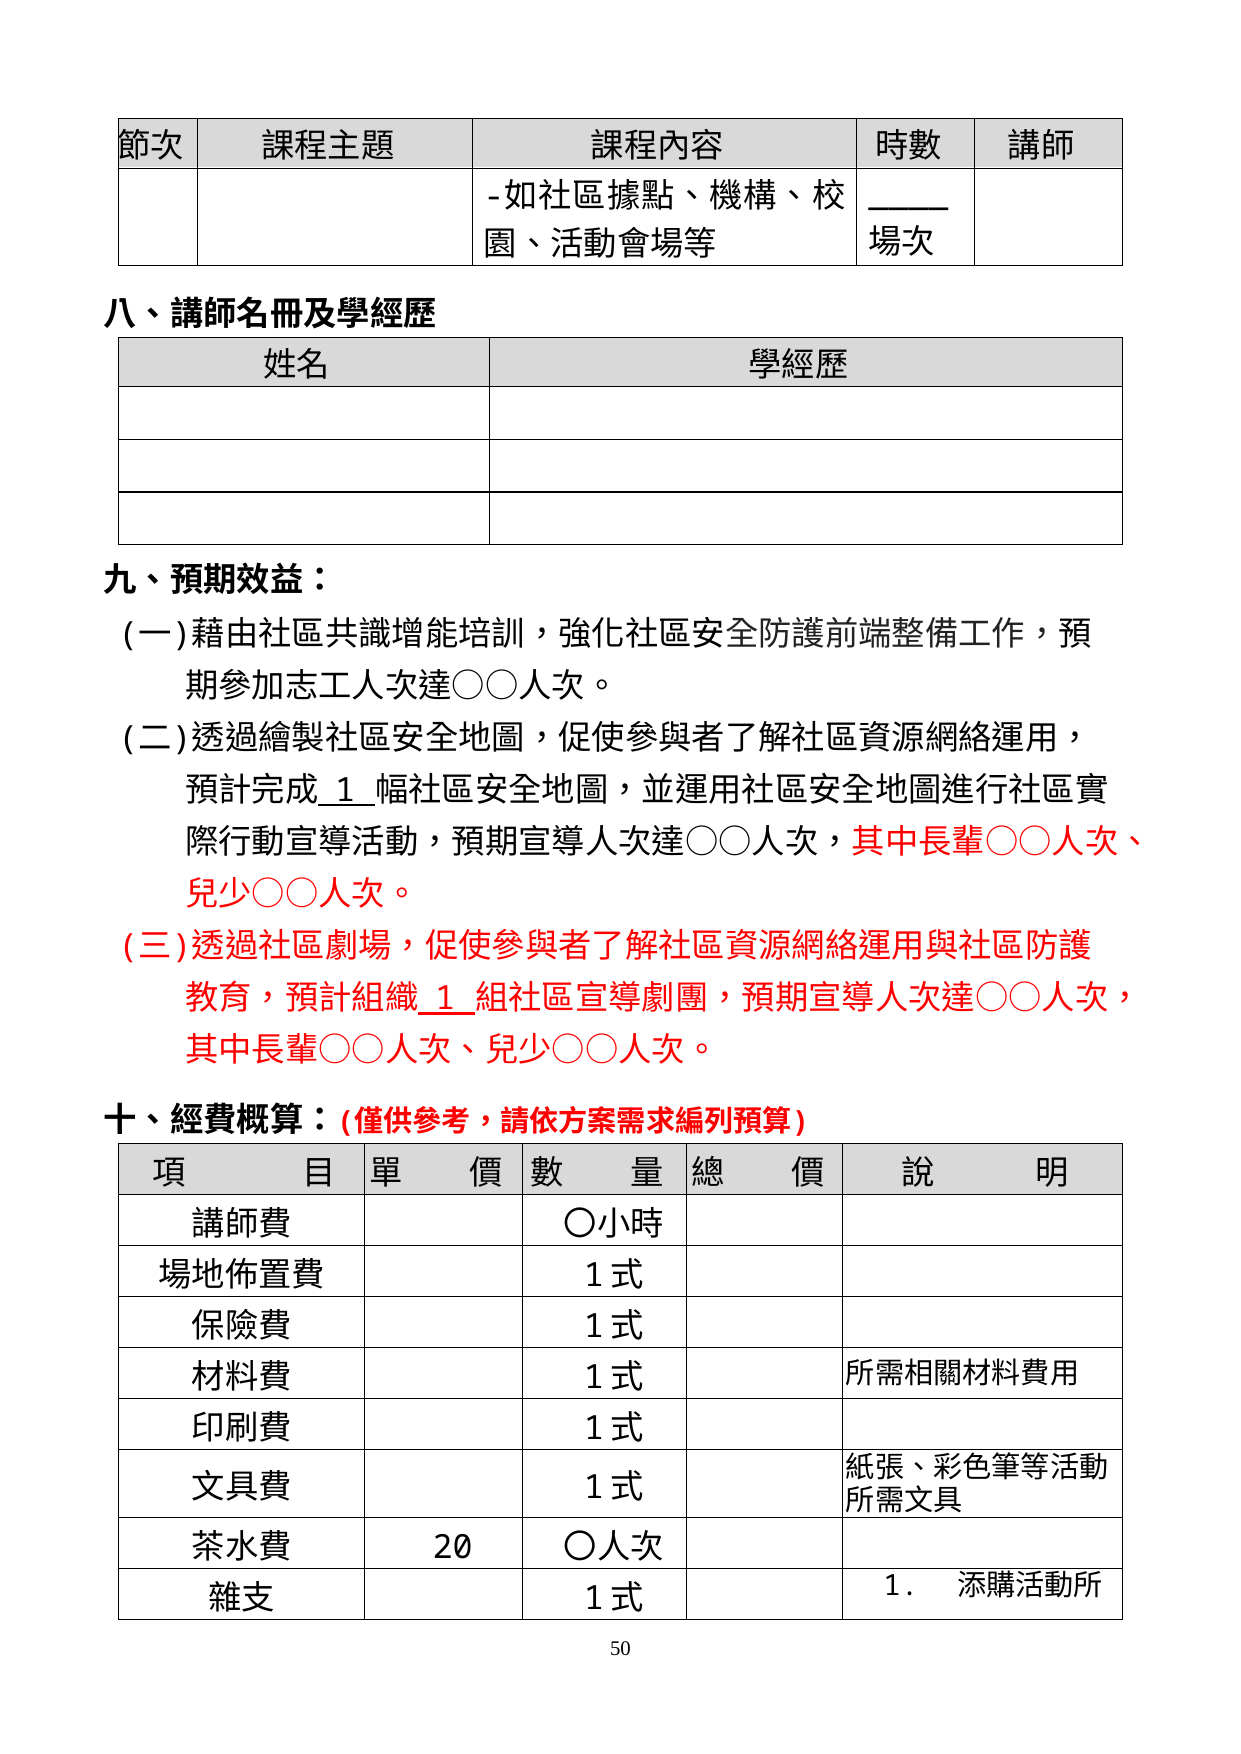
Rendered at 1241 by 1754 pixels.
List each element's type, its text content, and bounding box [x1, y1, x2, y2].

table_header 項 目 [119, 1144, 364, 1194]
table_cell [365, 1569, 522, 1619]
table_cell 1式 [523, 1450, 686, 1517]
table_cell [119, 440, 489, 491]
table_header 課程內容 [473, 119, 856, 167]
table_header 課程主題 [198, 119, 472, 167]
table_cell [490, 440, 1122, 491]
table_header 節次 [119, 119, 197, 167]
table_cell [490, 387, 1122, 439]
table_cell [365, 1399, 522, 1449]
table_cell 雜支 [119, 1569, 364, 1619]
table_cell [687, 1348, 842, 1398]
table_cell 紙張、彩色筆等活動所需文具 [843, 1450, 1122, 1517]
table_cell [687, 1246, 842, 1296]
table_cell [119, 169, 197, 265]
table_cell 場地佈置費 [119, 1246, 364, 1296]
table_cell 〇小時 [523, 1195, 686, 1245]
table_cell [119, 387, 489, 439]
table_cell 1式 [523, 1348, 686, 1398]
table_cell [687, 1297, 842, 1347]
table_cell 添購活動所需相關物品 總經費5%上限 [843, 1569, 1122, 1619]
table_cell [119, 493, 489, 544]
table_header 說 明 [843, 1144, 1122, 1194]
table_cell 1式 [523, 1569, 686, 1619]
table_cell [843, 1246, 1122, 1296]
table_cell [975, 169, 1122, 265]
table_cell [843, 1297, 1122, 1347]
table_cell [365, 1246, 522, 1296]
table_cell [365, 1450, 522, 1517]
text (一)藉由社區共識增能培訓，強化社區安全防護前端整備工作，預期參加志工人次達○○人次。 [118, 603, 1122, 708]
text (二)透過繪製社區安全地圖，促使參與者了解社區資源網絡運用，預計完成 1 幅社區安全地圖，並運用社區安全地圖進行社區實際行動宣導活動，預期宣導人次達○○人次，其中長輩○○人次、兒少○○人次。 [118, 708, 1122, 916]
text 九、預期效益： [103, 545, 1122, 603]
table_cell [687, 1450, 842, 1517]
table_cell [843, 1195, 1122, 1245]
table_cell -如社區據點、機構、校園、活動會場等 [473, 169, 856, 265]
table_header 數 量 [523, 1144, 686, 1194]
table_cell 〇人次 [523, 1518, 686, 1568]
text 八、講師名冊及學經歷 [103, 279, 1122, 337]
table_cell [843, 1518, 1122, 1568]
table_cell 1式 [523, 1246, 686, 1296]
table_cell 20 [365, 1518, 522, 1568]
table_cell 1式 [523, 1297, 686, 1347]
table_cell ____場次 [857, 169, 974, 265]
table_cell 1式 [523, 1399, 686, 1449]
table_cell 所需相關材料費用 [843, 1348, 1122, 1398]
table_cell [687, 1569, 842, 1619]
table_cell 印刷費 [119, 1399, 364, 1449]
table_header 講師 [975, 119, 1122, 167]
table_cell [843, 1399, 1122, 1449]
table_cell 文具費 [119, 1450, 364, 1517]
table_header 總 價 [687, 1144, 842, 1194]
table_cell [365, 1348, 522, 1398]
table_cell [687, 1399, 842, 1449]
table_header 姓名 [119, 338, 489, 386]
table_header 時數 [857, 119, 974, 167]
text 十、經費概算：(僅供參考，請依方案需求編列預算) [103, 1085, 1122, 1143]
table_header 學經歷 [490, 338, 1122, 386]
table_cell 保險費 [119, 1297, 364, 1347]
table_cell [687, 1195, 842, 1245]
table_cell 材料費 [119, 1348, 364, 1398]
table_cell 講師費 [119, 1195, 364, 1245]
table_cell 茶水費 [119, 1518, 364, 1568]
table_header 單 價 [365, 1144, 522, 1194]
table_cell [687, 1518, 842, 1568]
table_cell [198, 169, 472, 265]
table_cell [365, 1195, 522, 1245]
table_cell [490, 493, 1122, 544]
table_cell [365, 1297, 522, 1347]
text (三)透過社區劇場，促使參與者了解社區資源網絡運用與社區防護教育，預計組織 1 組社區宣導劇團，預期宣導人次達○○人次，其中長輩○○人次、兒少○○人次。 [118, 916, 1122, 1072]
